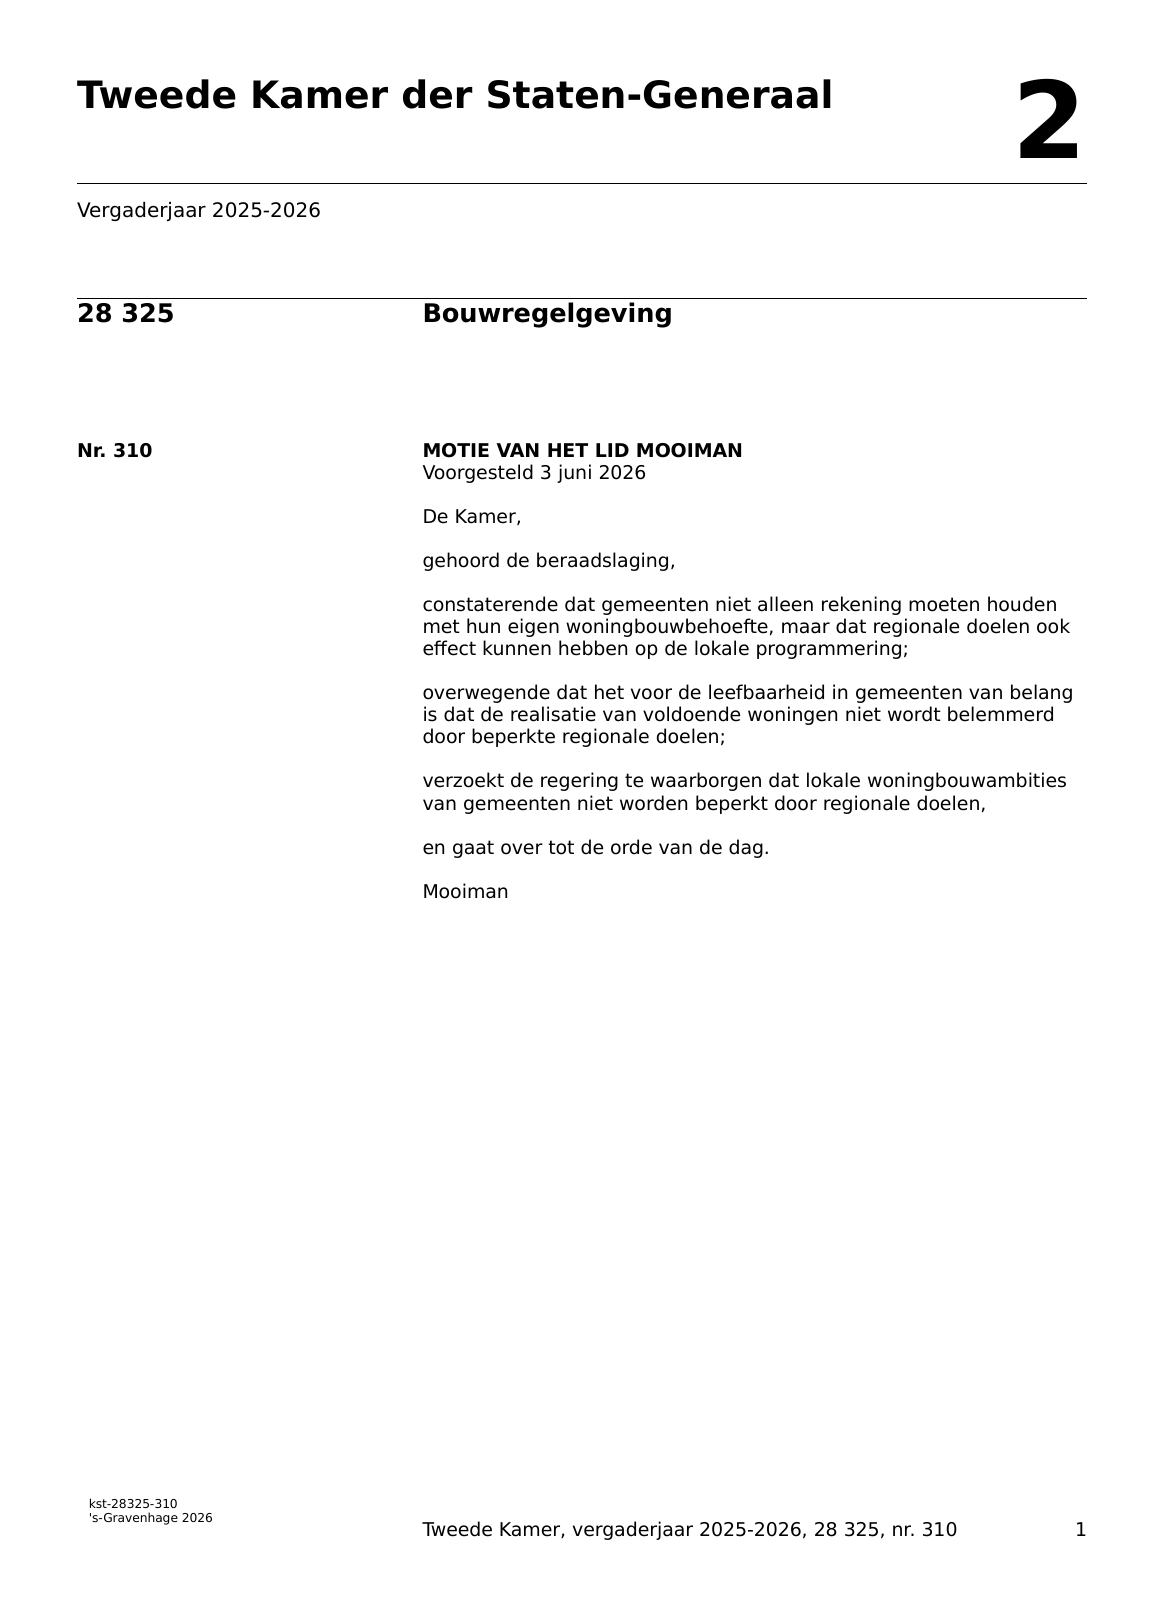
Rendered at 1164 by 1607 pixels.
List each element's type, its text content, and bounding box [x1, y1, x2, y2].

table_header 2 [886, 59, 1087, 183]
text constaterende dat gemeenten niet alleen rekening moeten houden met hun eigen woningbouwbehoefte, maar dat regionale doelen ook effect kunnen hebben op de lokale programmering; [422, 594, 1087, 660]
text kst-28325-310 [88, 1497, 323, 1511]
text 's-Gravenhage 2026 [88, 1511, 323, 1525]
subtitle Nr. 310 MOTIE VAN HET LID MOOIMAN [77, 440, 1087, 462]
text en gaat over tot de orde van de dag. [422, 837, 1087, 858]
text Mooiman [422, 881, 1087, 903]
text overwegende dat het voor de leefbaarheid in gemeenten van belang is dat de realisatie van voldoende woningen niet wordt belemmerd door beperkte regionale doelen; [422, 682, 1087, 748]
table_cell Vergaderjaar 2025-2026 [77, 184, 1087, 298]
subtitle 28 325 Bouwregelgeving [77, 299, 1087, 329]
text De Kamer, [422, 506, 1087, 528]
text gehoord de beraadslaging, [422, 550, 1087, 572]
text verzoekt de regering te waarborgen dat lokale woningbouwambities van gemeenten niet worden beperkt door regionale doelen, [422, 770, 1087, 814]
text Voorgesteld 3 juni 2026 [422, 462, 1087, 484]
table_header Tweede Kamer der Staten-Generaal [77, 59, 886, 183]
